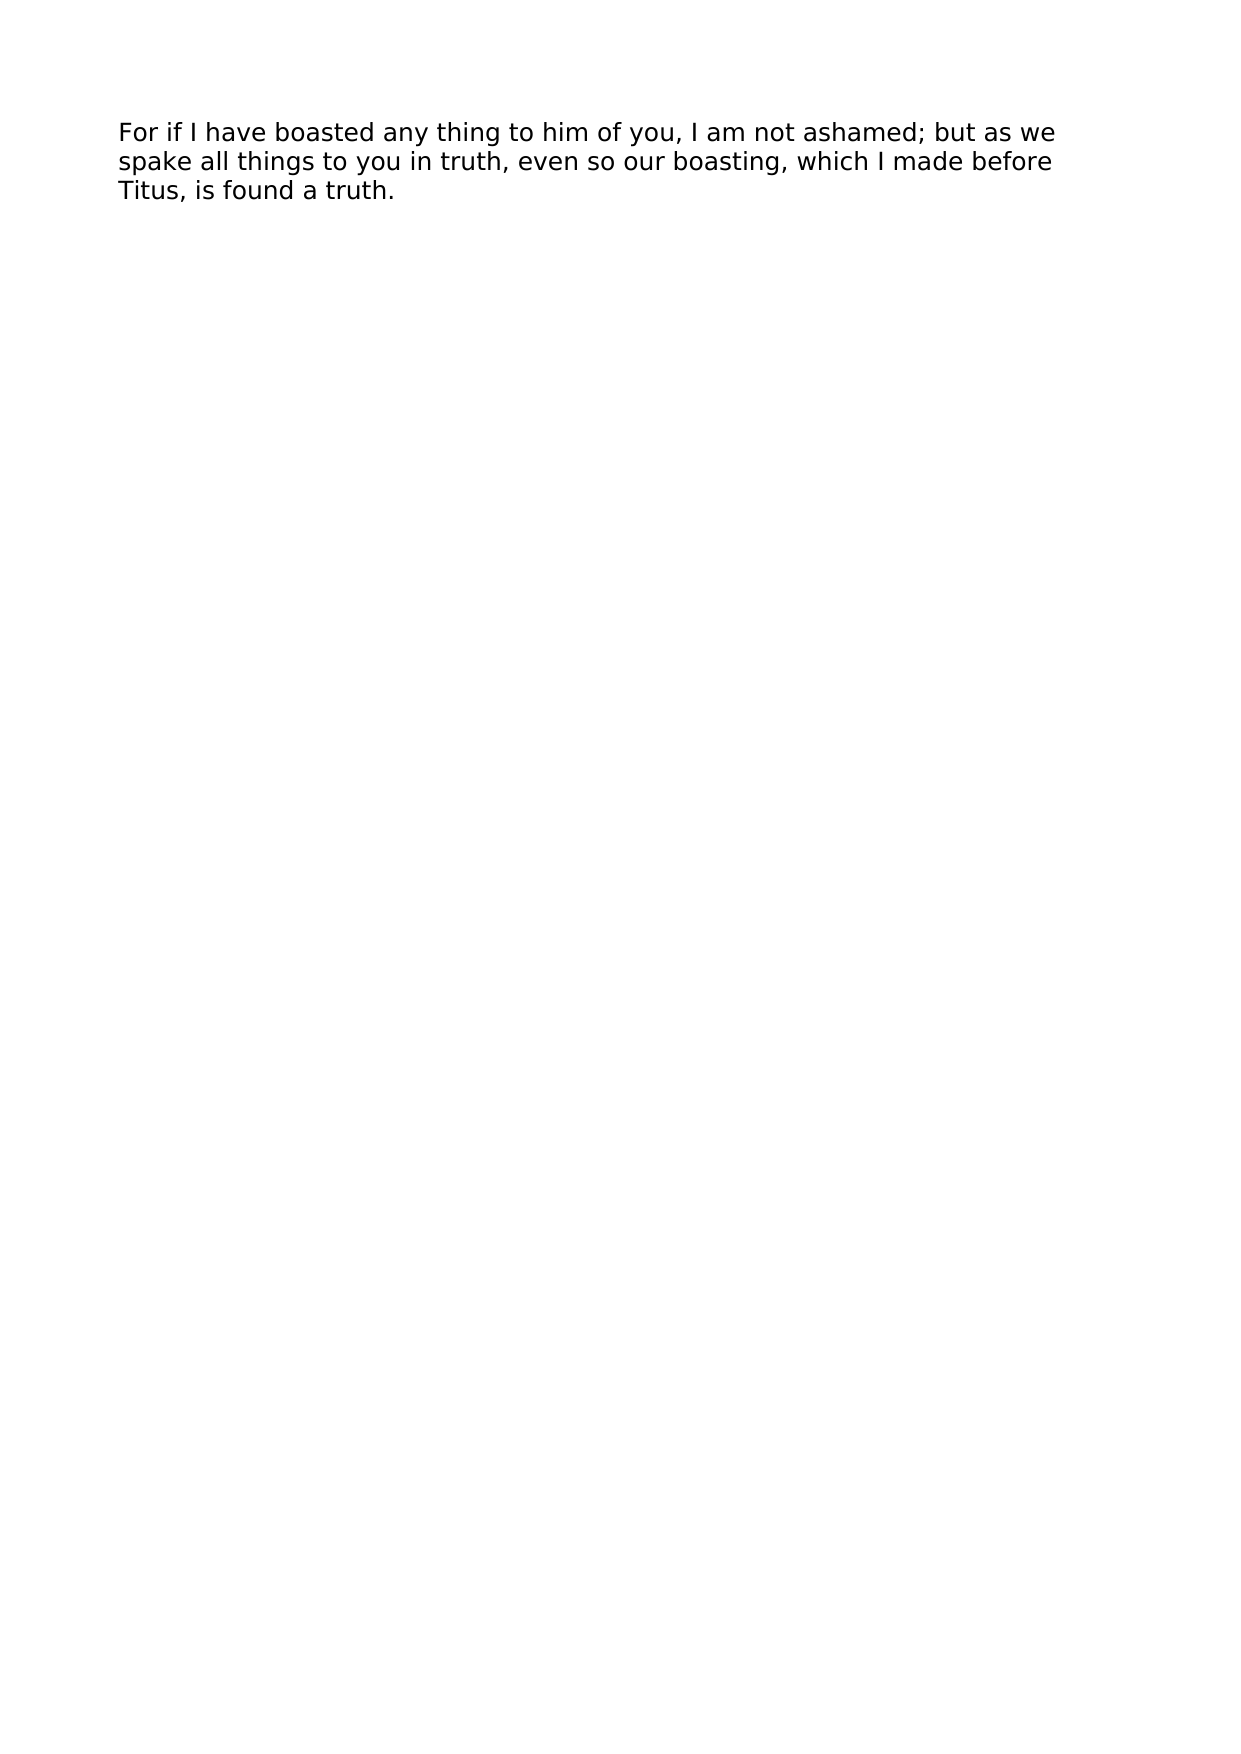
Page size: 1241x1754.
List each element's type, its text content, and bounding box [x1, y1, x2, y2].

text For if I have boasted any thing to him of you, I am not ashamed; but as we spake all things to you in truth, even so our boasting, which I made before Titus, is found a truth. [118, 118, 1122, 206]
